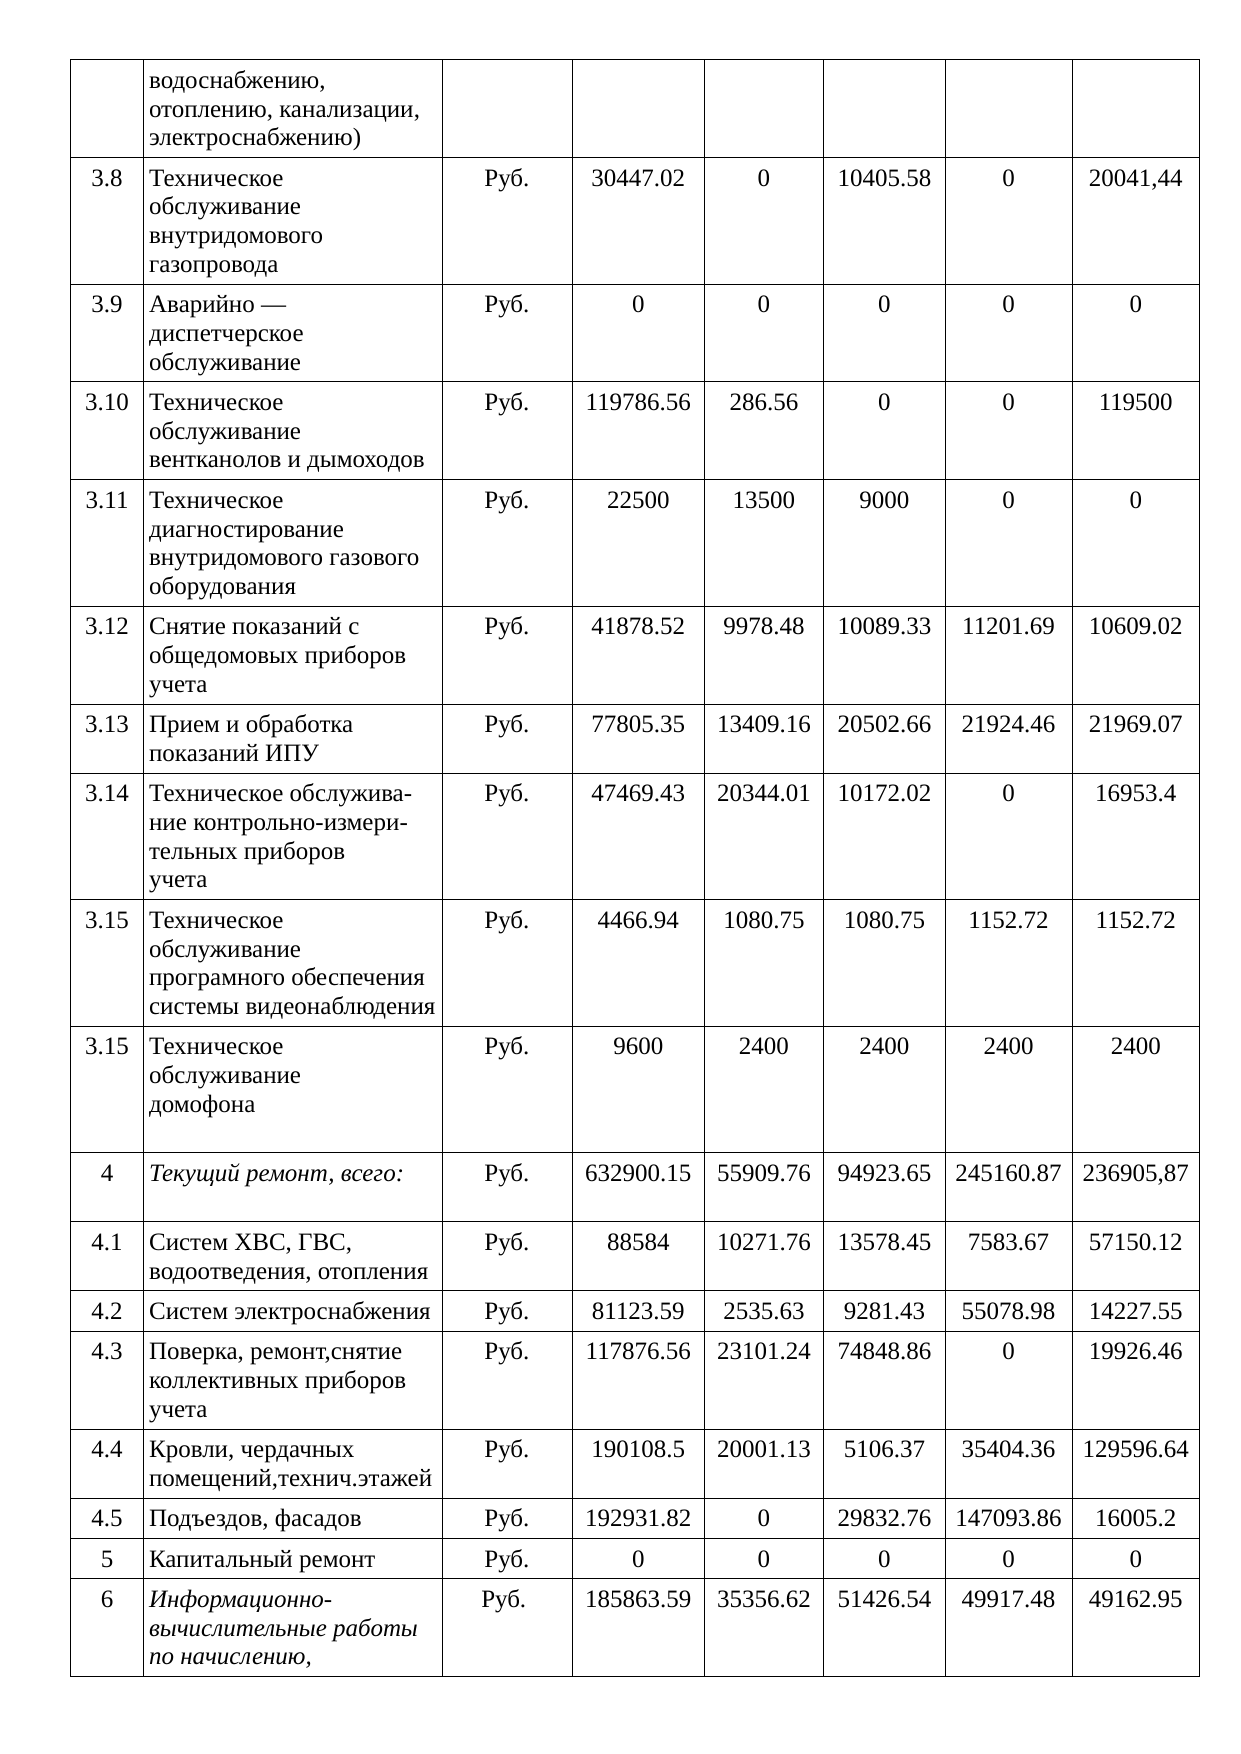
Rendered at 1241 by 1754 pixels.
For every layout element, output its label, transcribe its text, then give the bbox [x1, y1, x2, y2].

table_cell 35356,62 [705, 1579, 823, 1676]
table_cell 49917,48 [946, 1579, 1072, 1676]
table_cell 3.15 [71, 1027, 143, 1152]
table_cell Прием и обработка показаний ИПУ [144, 705, 442, 772]
table_cell Техническое обслуживание вентканолов и дымоходов [144, 382, 442, 479]
table_cell Техническое диагностирование внутридомового газового оборудования [144, 480, 442, 606]
table_cell Руб. [443, 705, 572, 772]
table_cell Текущий ремонт, всего: [144, 1153, 442, 1221]
table_cell 5106,37 [824, 1430, 945, 1497]
table_cell Систем электроснабжения [144, 1291, 442, 1331]
table_cell 1080,75 [824, 900, 945, 1026]
table_cell 20001,13 [705, 1430, 823, 1497]
table_cell 3.8 [71, 158, 143, 283]
table_cell 3.13 [71, 705, 143, 772]
table_cell 0 [824, 1539, 945, 1578]
table_cell 190108,5 [573, 1430, 704, 1497]
table_cell 1080,75 [705, 900, 823, 1026]
table_cell 14227,55 [1073, 1291, 1199, 1331]
table_cell 88584 [573, 1222, 704, 1290]
table_cell 0 [824, 382, 945, 479]
table_cell 49162,95 [1073, 1579, 1199, 1676]
table_cell 16005,2 [1073, 1499, 1199, 1538]
table_cell 9978,48 [705, 607, 823, 703]
table_cell 286,56 [705, 382, 823, 479]
table_cell 9281,43 [824, 1291, 945, 1331]
table_cell Руб. [443, 480, 572, 606]
table_cell Поверка, ремонт,снятие коллективных приборов учета [144, 1332, 442, 1428]
table_cell 55909,76 [705, 1153, 823, 1221]
table_cell 1152,72 [946, 900, 1072, 1026]
table_cell 0 [1073, 1539, 1199, 1578]
table_cell Руб. [443, 1027, 572, 1152]
table_cell Руб. [443, 1291, 572, 1331]
table_cell 245160,87 [946, 1153, 1072, 1221]
table_cell Подъездов, фасадов [144, 1499, 442, 1538]
table_cell Руб. [443, 607, 572, 703]
table_cell 1152,72 [1073, 900, 1199, 1026]
table_cell 2400 [705, 1027, 823, 1152]
table_cell 77805,35 [573, 705, 704, 772]
table_cell Руб. [443, 1222, 572, 1290]
table_cell 0 [946, 158, 1072, 283]
table_cell 2400 [946, 1027, 1072, 1152]
table_cell 3.14 [71, 774, 143, 899]
table_cell Техническое обслужива- ние контрольно-измери- тельных приборов учета [144, 774, 442, 899]
table_cell Снятие показаний с общедомовых приборов учета [144, 607, 442, 703]
table_cell Аварийно — диспетчерское обслуживание [144, 285, 442, 381]
table_cell 81123,59 [573, 1291, 704, 1331]
table_cell 21924,46 [946, 705, 1072, 772]
table_cell 10089,33 [824, 607, 945, 703]
table_cell Информационно- вычислительные работы по начислению, [144, 1579, 442, 1676]
table_cell 9600 [573, 1027, 704, 1152]
table_cell 4 [71, 1153, 143, 1221]
table_cell Систем ХВС, ГВС, водоотведения, отопления [144, 1222, 442, 1290]
table_cell 119500 [1073, 382, 1199, 479]
table_cell 13500 [705, 480, 823, 606]
table_cell 632900,15 [573, 1153, 704, 1221]
table_cell Руб. [443, 382, 572, 479]
table_cell Руб. [443, 1153, 572, 1221]
table_cell [443, 60, 572, 157]
table_cell 4.1 [71, 1222, 143, 1290]
table_cell 13578,45 [824, 1222, 945, 1290]
table_cell 23101,24 [705, 1332, 823, 1428]
table_cell 3.15 [71, 900, 143, 1026]
table_cell Руб. [443, 1430, 572, 1497]
table_cell 3.11 [71, 480, 143, 606]
table_cell 35404,36 [946, 1430, 1072, 1497]
table_cell 0 [946, 1332, 1072, 1428]
table_cell 117876,56 [573, 1332, 704, 1428]
table_cell 4.4 [71, 1430, 143, 1497]
table_cell 3.9 [71, 285, 143, 381]
table_cell 0 [946, 382, 1072, 479]
table_cell 27310,42 [946, 60, 1072, 157]
table_cell 2400 [824, 1027, 945, 1152]
table_cell 10405,58 [824, 158, 945, 283]
table_cell 20041,44 [1073, 158, 1199, 283]
table_cell 10609,02 [1073, 607, 1199, 703]
table_cell Руб. [443, 1332, 572, 1428]
table_cell 129596,64 [1073, 1430, 1199, 1497]
table_cell 5 [71, 1539, 143, 1578]
table_cell 0 [705, 158, 823, 283]
table_cell 236905,87 [1073, 1153, 1199, 1221]
table_cell 4.5 [71, 1499, 143, 1538]
table_cell 10172,02 [824, 774, 945, 899]
table_cell 20502,66 [824, 705, 945, 772]
table_cell Руб. [443, 1539, 572, 1578]
table_cell 0 [705, 285, 823, 381]
table_cell 0 [946, 480, 1072, 606]
table_cell 21969,07 [1073, 705, 1199, 772]
table_cell Капитальный ремонт [144, 1539, 442, 1578]
table_cell 51426,54 [824, 1579, 945, 1676]
table_cell 47469,43 [573, 774, 704, 899]
table_cell 3.10 [71, 382, 143, 479]
table_cell Техническое обслуживание домофона [144, 1027, 442, 1152]
table_cell Техническое обслуживание внутридомового газопровода [144, 158, 442, 283]
table_cell 74848,86 [824, 1332, 945, 1428]
table_cell Руб. [443, 1579, 572, 1676]
table_cell водоснабжению, отоплению, канализации, электроснабжению) [144, 60, 442, 157]
table_cell 6 [71, 1579, 143, 1676]
table_cell 86297,27 [573, 60, 704, 157]
table_cell [71, 60, 143, 157]
table_cell 0 [946, 774, 1072, 899]
table_cell 185863,59 [573, 1579, 704, 1676]
table_cell 0 [705, 1499, 823, 1538]
table_cell 4466,94 [573, 900, 704, 1026]
table_cell 30447,02 [573, 158, 704, 283]
table_cell 0 [573, 1539, 704, 1578]
table_cell 2400 [1073, 1027, 1199, 1152]
table_cell 19804,8 [705, 60, 823, 157]
table_cell 13409,16 [705, 705, 823, 772]
table_cell 3.12 [71, 607, 143, 703]
table_cell 41878,52 [573, 607, 704, 703]
table_cell 12061,53 [1073, 60, 1199, 157]
table_cell Руб. [443, 285, 572, 381]
table_cell 9000 [824, 480, 945, 606]
table_cell 16953,4 [1073, 774, 1199, 899]
table_cell 27320,52 [824, 60, 945, 157]
table_cell 4.2 [71, 1291, 143, 1331]
table_cell 11201,69 [946, 607, 1072, 703]
table_cell 57150,12 [1073, 1222, 1199, 1290]
table_cell 0 [946, 1539, 1072, 1578]
table_cell Руб. [443, 774, 572, 899]
table_cell 0 [824, 285, 945, 381]
table_cell 20344,01 [705, 774, 823, 899]
table_cell Кровли, чердачных помещений,технич.этажей [144, 1430, 442, 1497]
table_cell 0 [573, 285, 704, 381]
table_cell 22500 [573, 480, 704, 606]
table_cell 147093,86 [946, 1499, 1072, 1538]
table_cell 29832,76 [824, 1499, 945, 1538]
table_cell 119786,56 [573, 382, 704, 479]
table_cell 0 [946, 285, 1072, 381]
table_cell 19926,46 [1073, 1332, 1199, 1428]
table_cell 0 [1073, 285, 1199, 381]
table_cell 0 [1073, 480, 1199, 606]
table_cell 94923,65 [824, 1153, 945, 1221]
table_cell 192931,82 [573, 1499, 704, 1538]
table_cell Руб. [443, 1499, 572, 1538]
table_cell 55078,98 [946, 1291, 1072, 1331]
table_cell Руб. [443, 900, 572, 1026]
table_cell 10271,76 [705, 1222, 823, 1290]
table_cell 2535,63 [705, 1291, 823, 1331]
table_cell 4.3 [71, 1332, 143, 1428]
table_cell Руб. [443, 158, 572, 283]
table_cell 0 [705, 1539, 823, 1578]
table_cell Техническое обслуживание програмного обеспечения системы видеонаблюдения [144, 900, 442, 1026]
table_cell 7583,67 [946, 1222, 1072, 1290]
